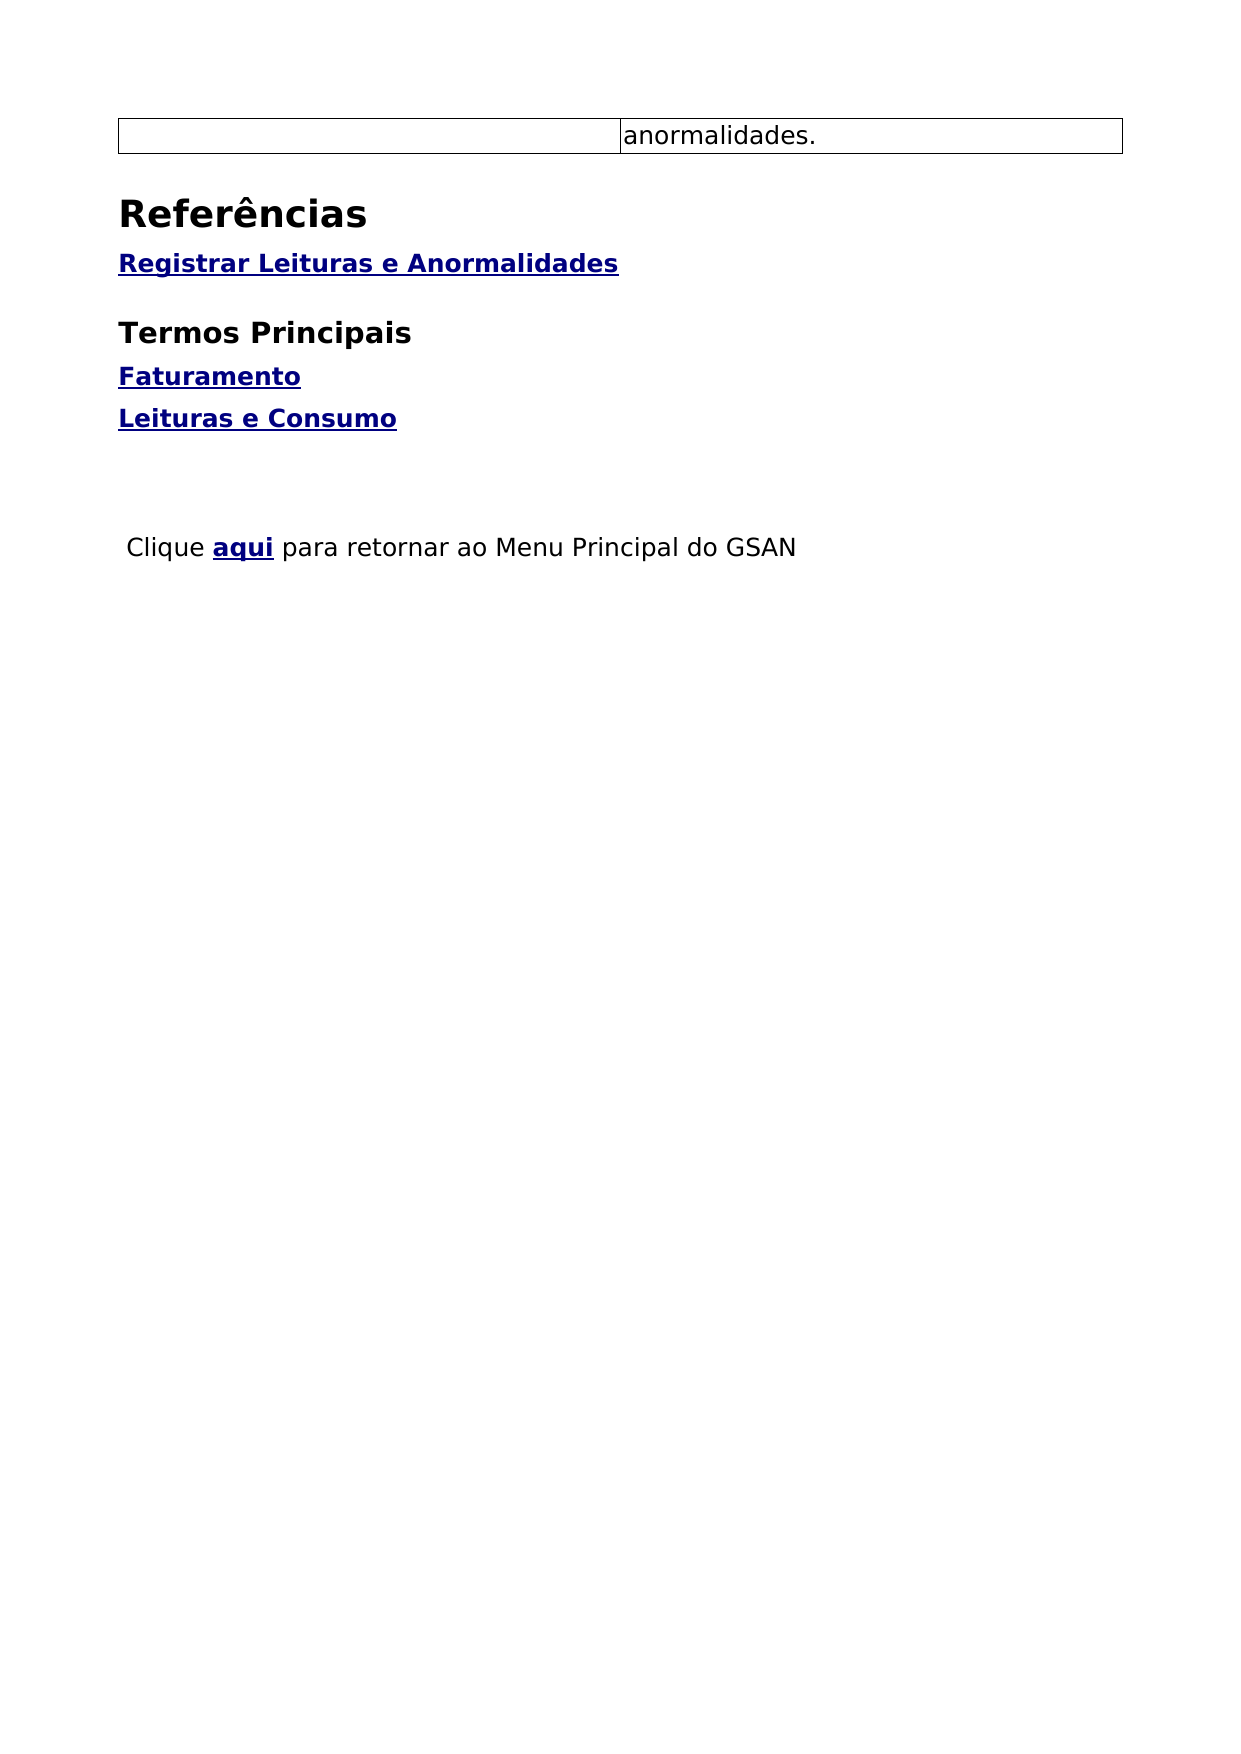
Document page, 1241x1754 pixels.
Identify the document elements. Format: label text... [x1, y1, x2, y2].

table_cell anormalidades. [621, 119, 1122, 153]
text Leituras e Consumo [118, 404, 1122, 433]
subtitle Termos Principais [118, 316, 1122, 350]
text Clique aqui para retornar ao Menu Principal do GSAN [118, 446, 1122, 562]
text Registrar Leituras e Anormalidades [118, 249, 1122, 278]
table_cell [119, 119, 620, 153]
text Faturamento [118, 362, 1122, 392]
subtitle Referências [118, 193, 1122, 237]
